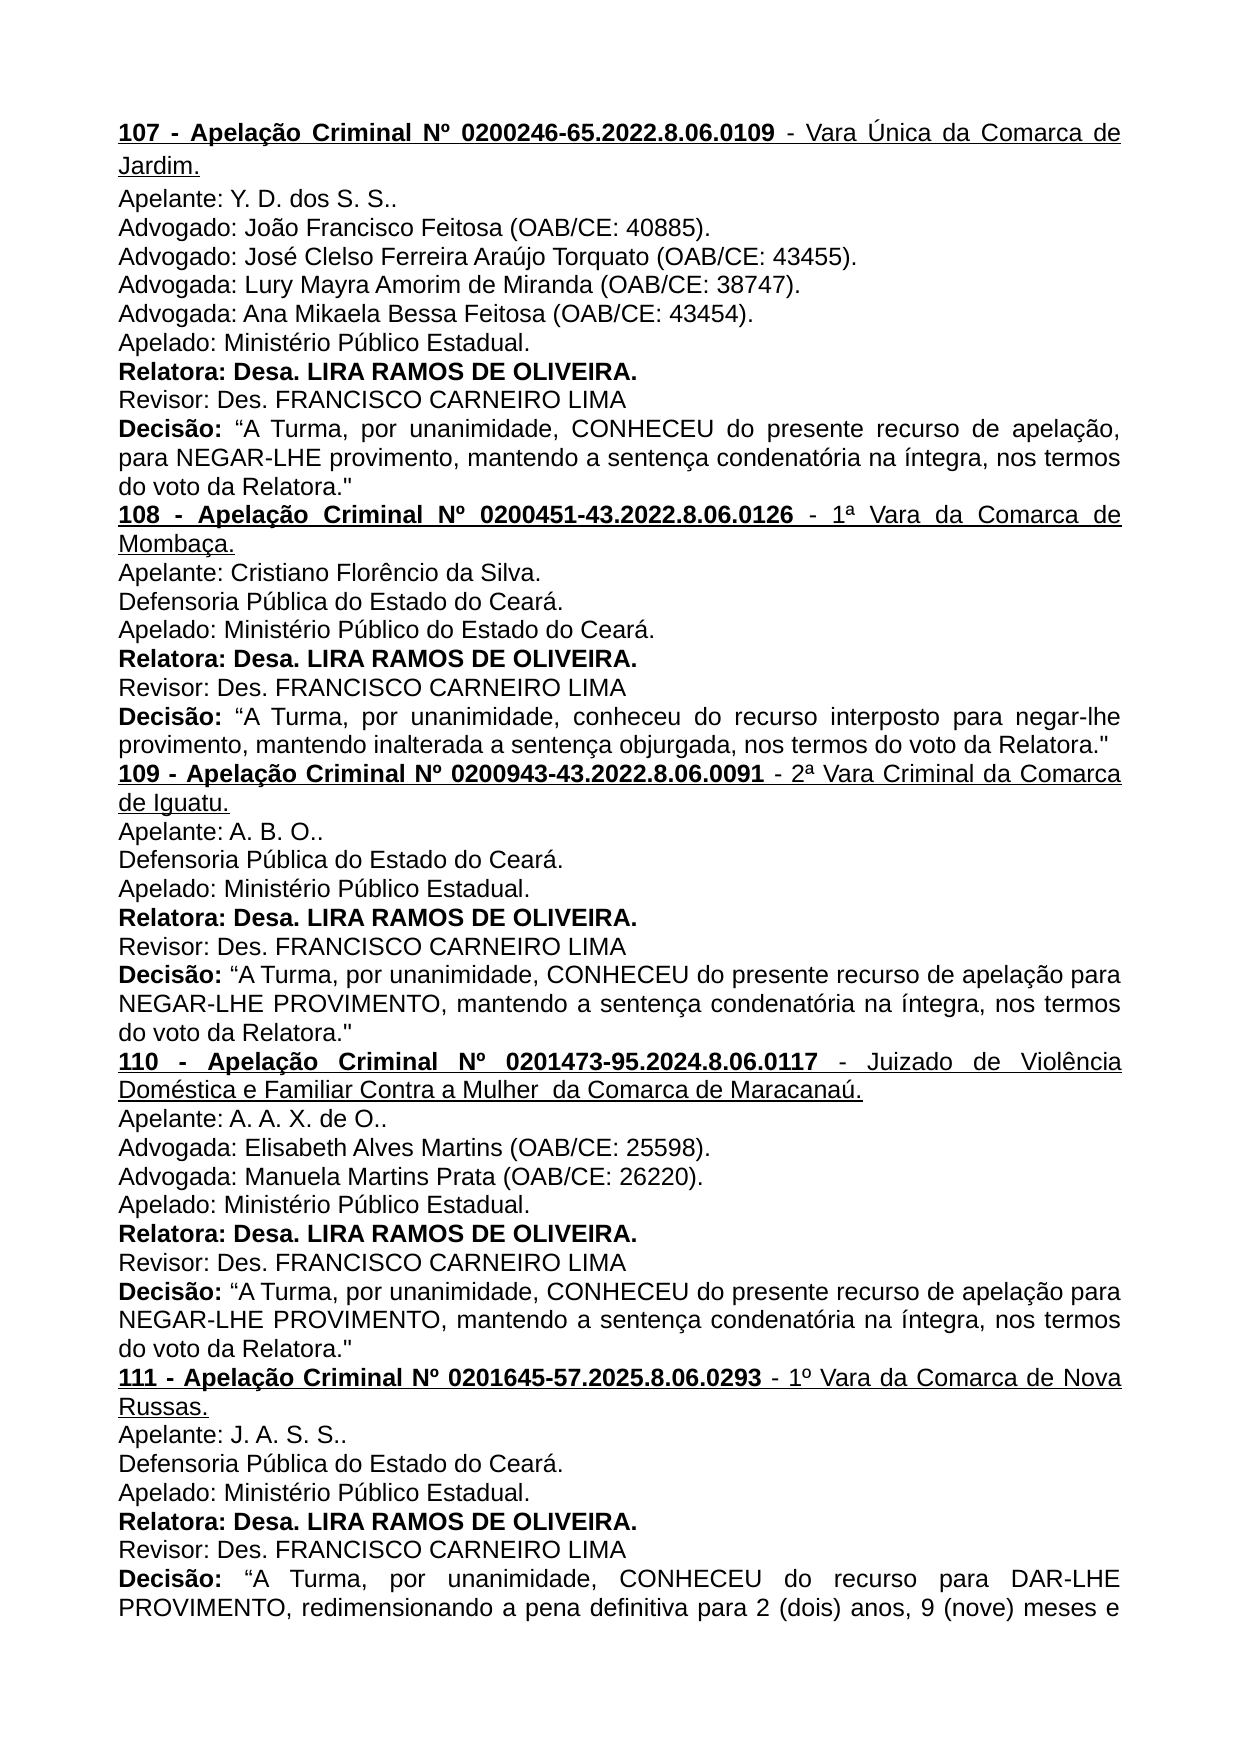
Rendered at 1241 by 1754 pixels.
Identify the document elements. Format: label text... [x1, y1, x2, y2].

text Decisão: “A Turma, por unanimidade, CONHECEU do presente recurso de apelação, para NEGAR-LHE provimento, mantendo a sentença condenatória na íntegra, nos termos do voto da Relatora." [118, 414, 1122, 500]
text Revisor: Des. FRANCISCO CARNEIRO LIMA [118, 1248, 1122, 1277]
text Apelado: Ministério Público Estadual. [118, 1190, 1122, 1219]
text Apelado: Ministério Público Estadual. [118, 874, 1122, 903]
text Defensoria Pública do Estado do Ceará. [118, 1449, 1122, 1478]
text Apelante: J. A. S. S.. [118, 1420, 1122, 1449]
text Relatora: Desa. LIRA RAMOS DE OLIVEIRA. [118, 357, 1122, 385]
text Advogado: José Clelso Ferreira Araújo Torquato (OAB/CE: 43455). [118, 242, 1122, 270]
text Apelado: Ministério Público Estadual. [118, 1478, 1122, 1507]
text Apelado: Ministério Público do Estado do Ceará. [118, 615, 1122, 644]
text Decisão: “A Turma, por unanimidade, CONHECEU do recurso para DAR-LHE PROVIMENTO, redimensionando a pena definitiva para 2 (dois) anos, 9 (nove) meses e [118, 1564, 1122, 1622]
text Decisão: “A Turma, por unanimidade, CONHECEU do presente recurso de apelação para NEGAR-LHE PROVIMENTO, mantendo a sentença condenatória na íntegra, nos termos do voto da Relatora." [118, 1277, 1122, 1363]
text Apelante: Cristiano Florêncio da Silva. [118, 558, 1122, 587]
text Advogada: Lury Mayra Amorim de Miranda (OAB/CE: 38747). [118, 270, 1122, 299]
text Relatora: Desa. LIRA RAMOS DE OLIVEIRA. [118, 903, 1122, 932]
text Advogado: João Francisco Feitosa (OAB/CE: 40885). [118, 213, 1122, 242]
text Decisão: “A Turma, por unanimidade, CONHECEU do presente recurso de apelação para NEGAR-LHE PROVIMENTO, mantendo a sentença condenatória na íntegra, nos termos do voto da Relatora." [118, 960, 1122, 1047]
text Apelante: A. B. O.. [118, 817, 1122, 845]
text Revisor: Des. FRANCISCO CARNEIRO LIMA [118, 673, 1122, 702]
text 111 - Apelação Criminal Nº 0201645-57.2025.8.06.0293 - 1º Vara da Comarca de Nova [118, 1363, 1122, 1388]
text Apelante: A. A. X. de O.. [118, 1104, 1122, 1133]
text 110 - Apelação Criminal Nº 0201473-95.2024.8.06.0117 - Juizado de Violência [118, 1047, 1122, 1072]
text Doméstica e Familiar Contra a Mulher da Comarca de Maracanaú. [118, 1073, 1122, 1104]
text Revisor: Des. FRANCISCO CARNEIRO LIMA [118, 385, 1122, 414]
text Decisão: “A Turma, por unanimidade, conheceu do recurso interposto para negar-lhe provimento, mantendo inalterada a sentença objurgada, nos termos do voto da Relatora." [118, 702, 1122, 759]
text 108 - Apelação Criminal Nº 0200451-43.2022.8.06.0126 - 1ª Vara da Comarca de [118, 500, 1122, 525]
text 107 - Apelação Criminal Nº 0200246-65.2022.8.06.0109 - Vara Única da Comarca de Jardim. [118, 118, 1122, 180]
text 109 - Apelação Criminal Nº 0200943-43.2022.8.06.0091 - 2ª Vara Criminal da Comarca [118, 759, 1122, 784]
text Advogada: Elisabeth Alves Martins (OAB/CE: 25598). [118, 1133, 1122, 1162]
text Advogada: Ana Mikaela Bessa Feitosa (OAB/CE: 43454). [118, 299, 1122, 328]
text Relatora: Desa. LIRA RAMOS DE OLIVEIRA. [118, 644, 1122, 673]
text Relatora: Desa. LIRA RAMOS DE OLIVEIRA. [118, 1219, 1122, 1248]
text Revisor: Des. FRANCISCO CARNEIRO LIMA [118, 1535, 1122, 1564]
text Advogada: Manuela Martins Prata (OAB/CE: 26220). [118, 1162, 1122, 1190]
text Defensoria Pública do Estado do Ceará. [118, 845, 1122, 874]
text Mombaça. [118, 527, 1122, 558]
text Apelado: Ministério Público Estadual. [118, 328, 1122, 357]
text Revisor: Des. FRANCISCO CARNEIRO LIMA [118, 932, 1122, 960]
text Apelante: Y. D. dos S. S.. [118, 184, 1122, 213]
text de Iguatu. [118, 785, 1122, 817]
text Russas. [118, 1389, 1122, 1420]
text Defensoria Pública do Estado do Ceará. [118, 587, 1122, 615]
text Relatora: Desa. LIRA RAMOS DE OLIVEIRA. [118, 1507, 1122, 1535]
